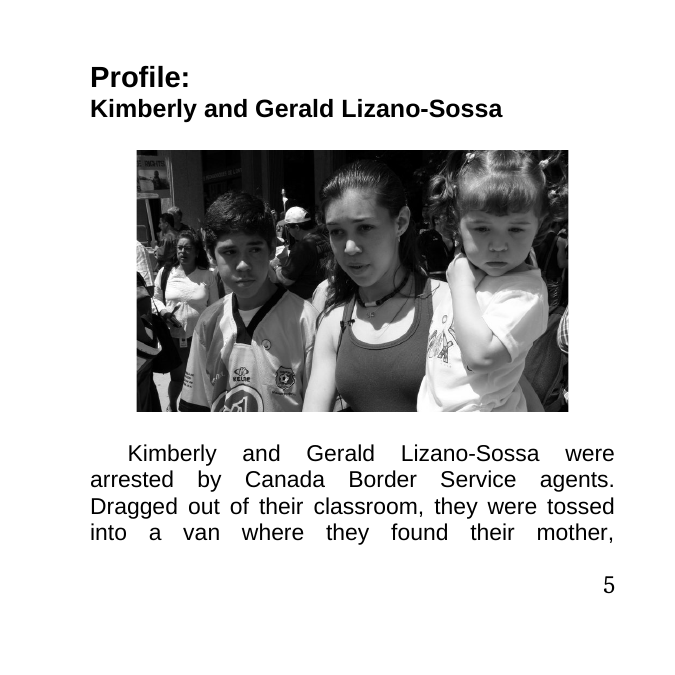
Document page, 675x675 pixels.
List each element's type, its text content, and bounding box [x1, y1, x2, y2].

picture [136, 150, 569, 412]
text Profile: [90, 60, 615, 93]
text Kimberly and Gerald Lizano-Sossa were arrested by Canada Border Service agents. Dragged out of their classroom, they were tossed into a van where they found their mother, [90, 440, 615, 545]
text Kimberly and Gerald Lizano-Sossa [90, 93, 615, 122]
